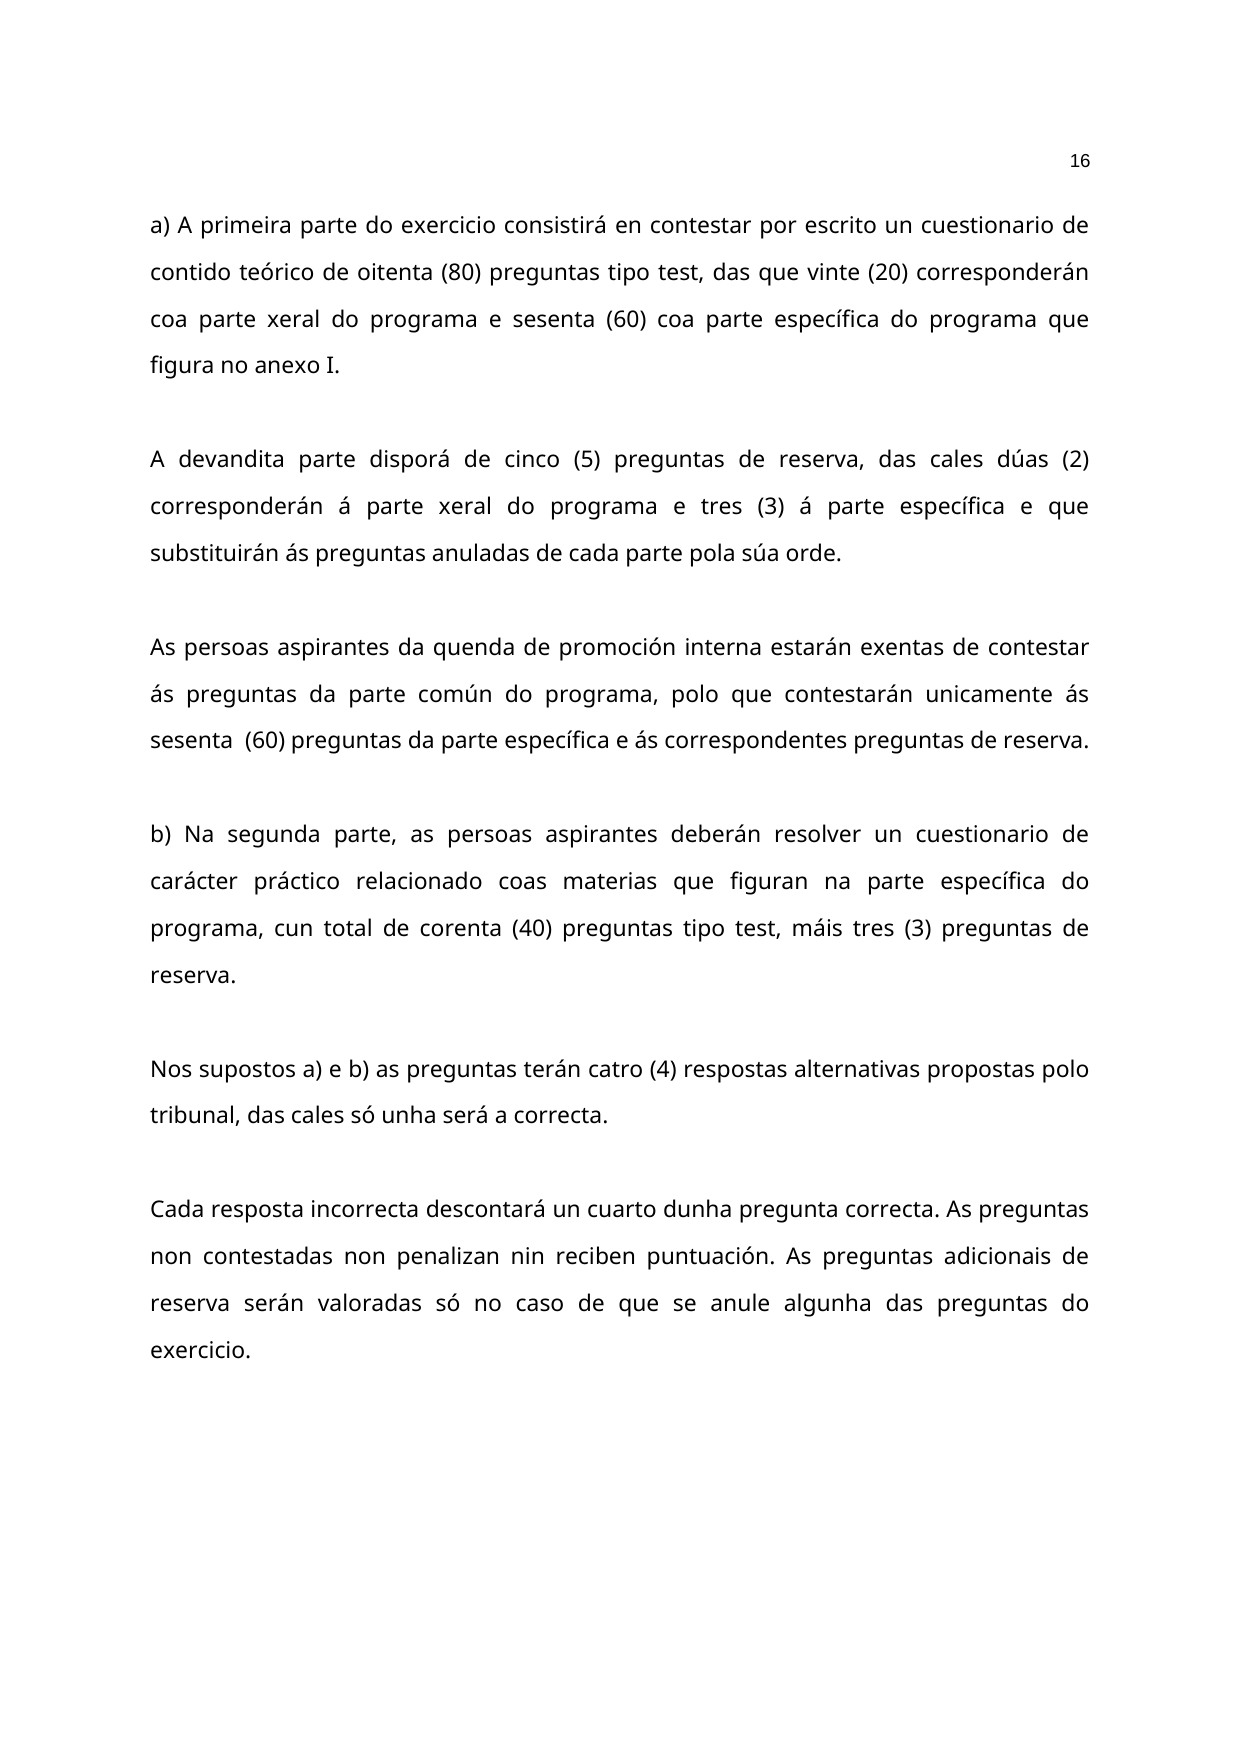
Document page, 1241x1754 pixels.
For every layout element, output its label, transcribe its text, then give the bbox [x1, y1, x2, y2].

text Nos supostos a) e b) as preguntas terán catro (4) respostas alternativas propostas polo tribunal, das cales só unha será a correcta. [150, 1053, 1090, 1131]
text A devandita parte disporá de cinco (5) preguntas de reserva, das cales dúas (2) corresponderán á parte xeral do programa e tres (3) á parte específica e que substituirán ás preguntas anuladas de cada parte pola súa orde. [150, 443, 1090, 568]
text Cada resposta incorrecta descontará un cuarto dunha pregunta correcta. As preguntas non contestadas non penalizan nin reciben puntuación. As preguntas adicionais de reserva serán valoradas só no caso de que se anule algunha das preguntas do exercicio. [150, 1193, 1090, 1365]
text As persoas aspirantes da quenda de promoción interna estarán exentas de contestar ás preguntas da parte común do programa, polo que contestarán unicamente ás sesenta (60) preguntas da parte específica e ás correspondentes preguntas de reserva. [150, 631, 1090, 756]
text b) Na segunda parte, as persoas aspirantes deberán resolver un cuestionario de carácter práctico relacionado coas materias que figuran na parte específica do programa, cun total de corenta (40) preguntas tipo test, máis tres (3) preguntas de reserva. [150, 818, 1090, 990]
text a) A primeira parte do exercicio consistirá en contestar por escrito un cuestionario de contido teórico de oitenta (80) preguntas tipo test, das que vinte (20) corresponderán coa parte xeral do programa e sesenta (60) coa parte específica do programa que figura no anexo I. [150, 209, 1090, 381]
